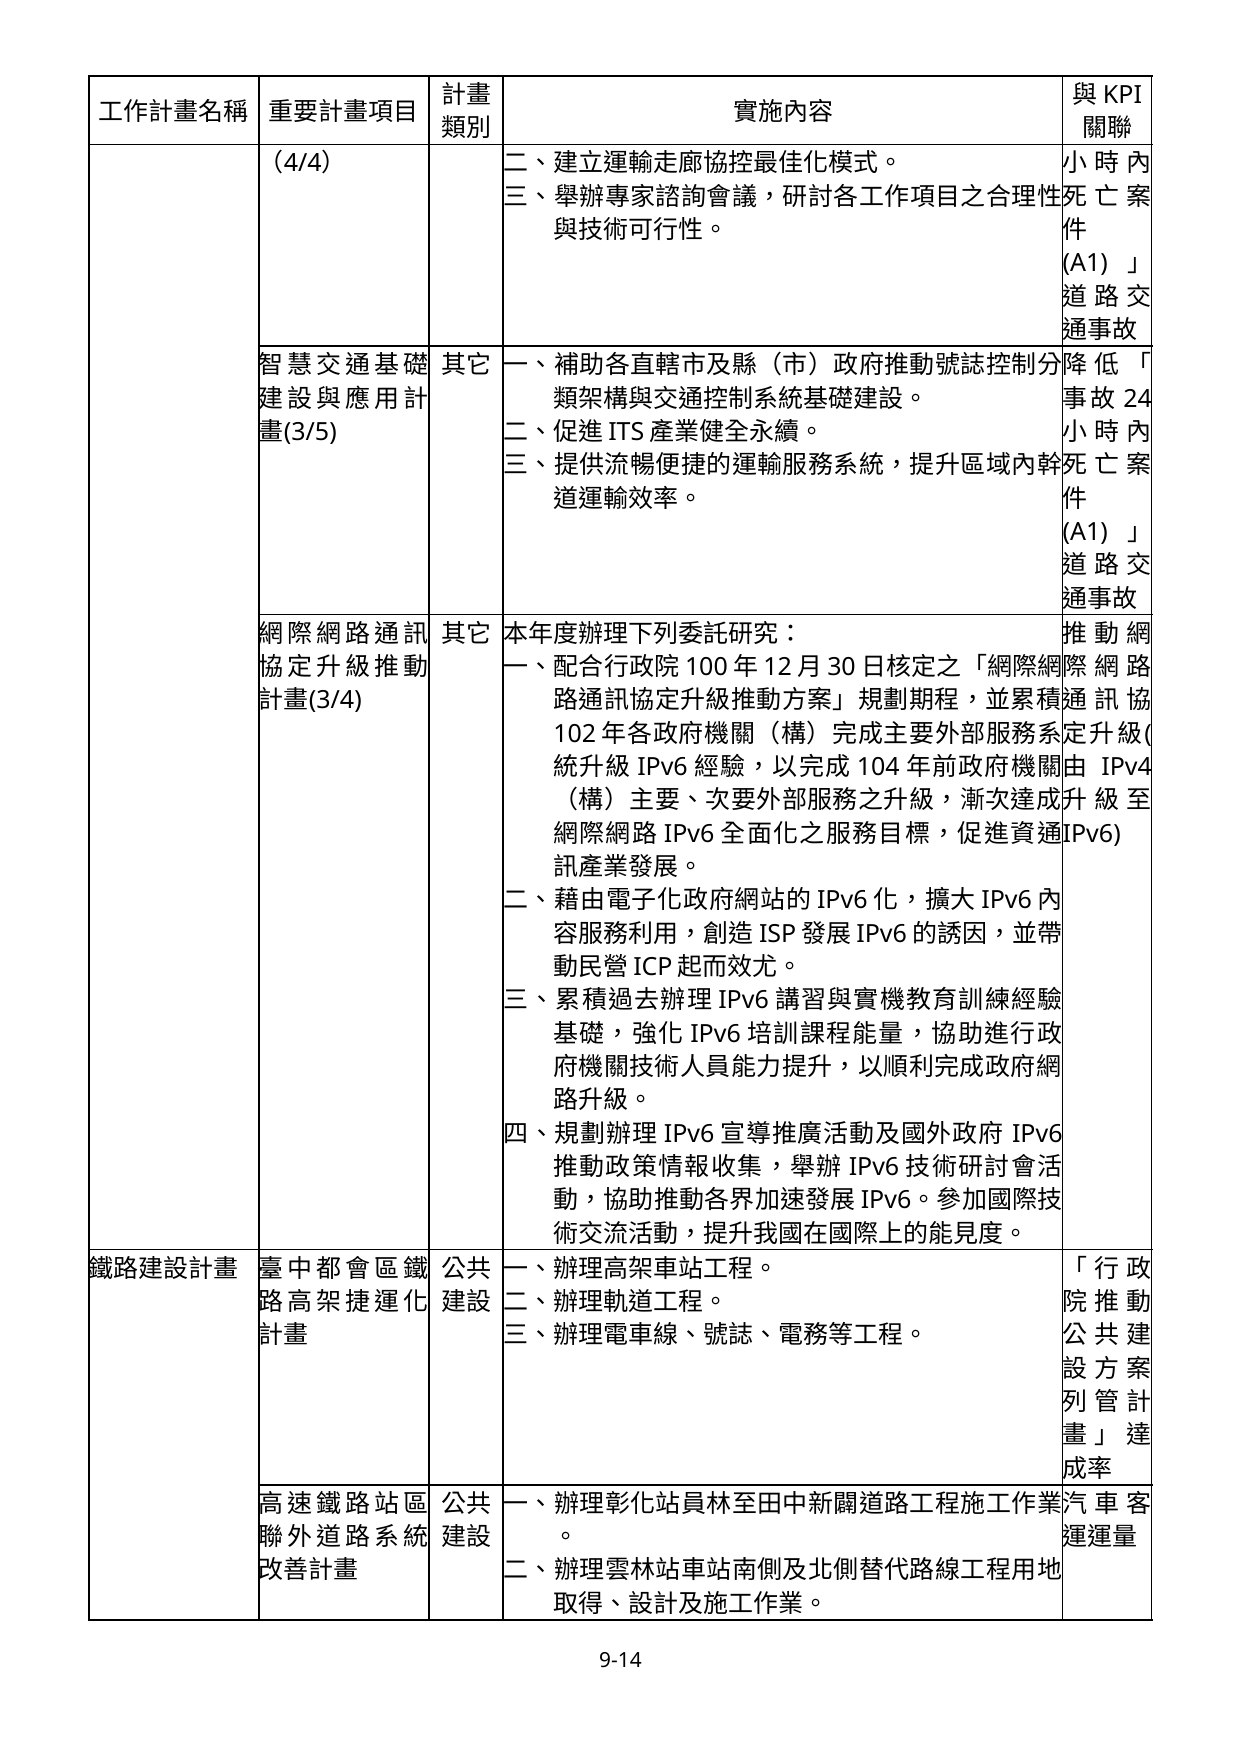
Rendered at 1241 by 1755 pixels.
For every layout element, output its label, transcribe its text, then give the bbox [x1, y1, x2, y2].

table_header 工作計畫名稱 [90, 77, 258, 143]
table_cell （4/4） [260, 145, 428, 345]
table_header 與KPI關聯 [1063, 77, 1151, 143]
table_cell 智慧交通基礎建設與應用計畫(3/5) [260, 347, 428, 614]
table_cell 高速鐵路站區聯外道路系統改善計畫 [260, 1486, 428, 1619]
table_cell 其它 [430, 615, 502, 1249]
table_cell 公共建設 [430, 1486, 502, 1619]
table_header 實施內容 [504, 77, 1062, 143]
table_cell 「行政院推動公共建設方案列管計畫」達成率 [1063, 1250, 1151, 1484]
table_cell [90, 145, 258, 1249]
table_cell 汽車客運運量 [1063, 1486, 1151, 1619]
table_cell 一、補助各直轄市及縣（市）政府推動號誌控制分類架構與交通控制系統基礎建設。 二、促進ITS產業健全永續。 三、提供流暢便捷的運輸服務系統，提升區域內幹道運輸效率。 [504, 347, 1062, 614]
table_cell 本年度辦理下列委託研究： 一、配合行政院100年12月30日核定之「網際網路通訊協定升級推動方案」規劃期程，並累積102年各政府機關（構）完成主要外部服務系統升級IPv6經驗，以完成104年前政府機關（構）主要、次要外部服務之升級，漸次達成網際網路IPv6全面化之服務目標，促進資通訊產業發展。 二、藉由電子化政府網站的IPv6化，擴大IPv6內容服務利用，創造ISP發展IPv6的誘因，並帶動民營ICP起而效尤。 三、累積過去辦理IPv6講習與實機教育訓練經驗基礎，強化IPv6培訓課程能量，協助進行政府機關技術人員能力提升，以順利完成政府網路升級。 四、規劃辦理IPv6宣導推廣活動及國外政府 IPv6 推動政策情報收集，舉辦IPv6技術研討會活動，協助推動各界加速發展IPv6。參加國際技術交流活動，提升我國在國際上的能見度。 [504, 615, 1062, 1249]
table_cell 一、辦理彰化站員林至田中新闢道路工程施工作業。 二、辦理雲林站車站南側及北側替代路線工程用地取得、設計及施工作業。 [504, 1486, 1062, 1619]
table_cell 鐵路建設計畫 [90, 1250, 258, 1619]
table_header 重要計畫項目 [260, 77, 428, 143]
table_cell 公共建設 [430, 1250, 502, 1484]
table_cell 推動網際網路通訊協定升級(由IPv4升級至IPv6) [1063, 615, 1151, 1249]
table_cell 一、辦理高架車站工程。 二、辦理軌道工程。 三、辦理電車線、號誌、電務等工程。 [504, 1250, 1062, 1484]
table_header 計畫類別 [430, 77, 502, 143]
table_cell 降低「事故24小時內死亡案件(A1)」道路交通事故 [1063, 347, 1151, 614]
table_cell [430, 145, 502, 345]
table_cell 其它 [430, 347, 502, 614]
table_cell 臺中都會區鐵路高架捷運化計畫 [260, 1250, 428, 1484]
table_cell 網際網路通訊協定升級推動計畫(3/4) [260, 615, 428, 1249]
table_cell 二、建立運輸走廊協控最佳化模式。 三、舉辦專家諮詢會議，研討各工作項目之合理性與技術可行性。 [504, 145, 1062, 345]
table_cell 小時內死亡案件(A1)」道路交通事故 [1063, 145, 1151, 345]
